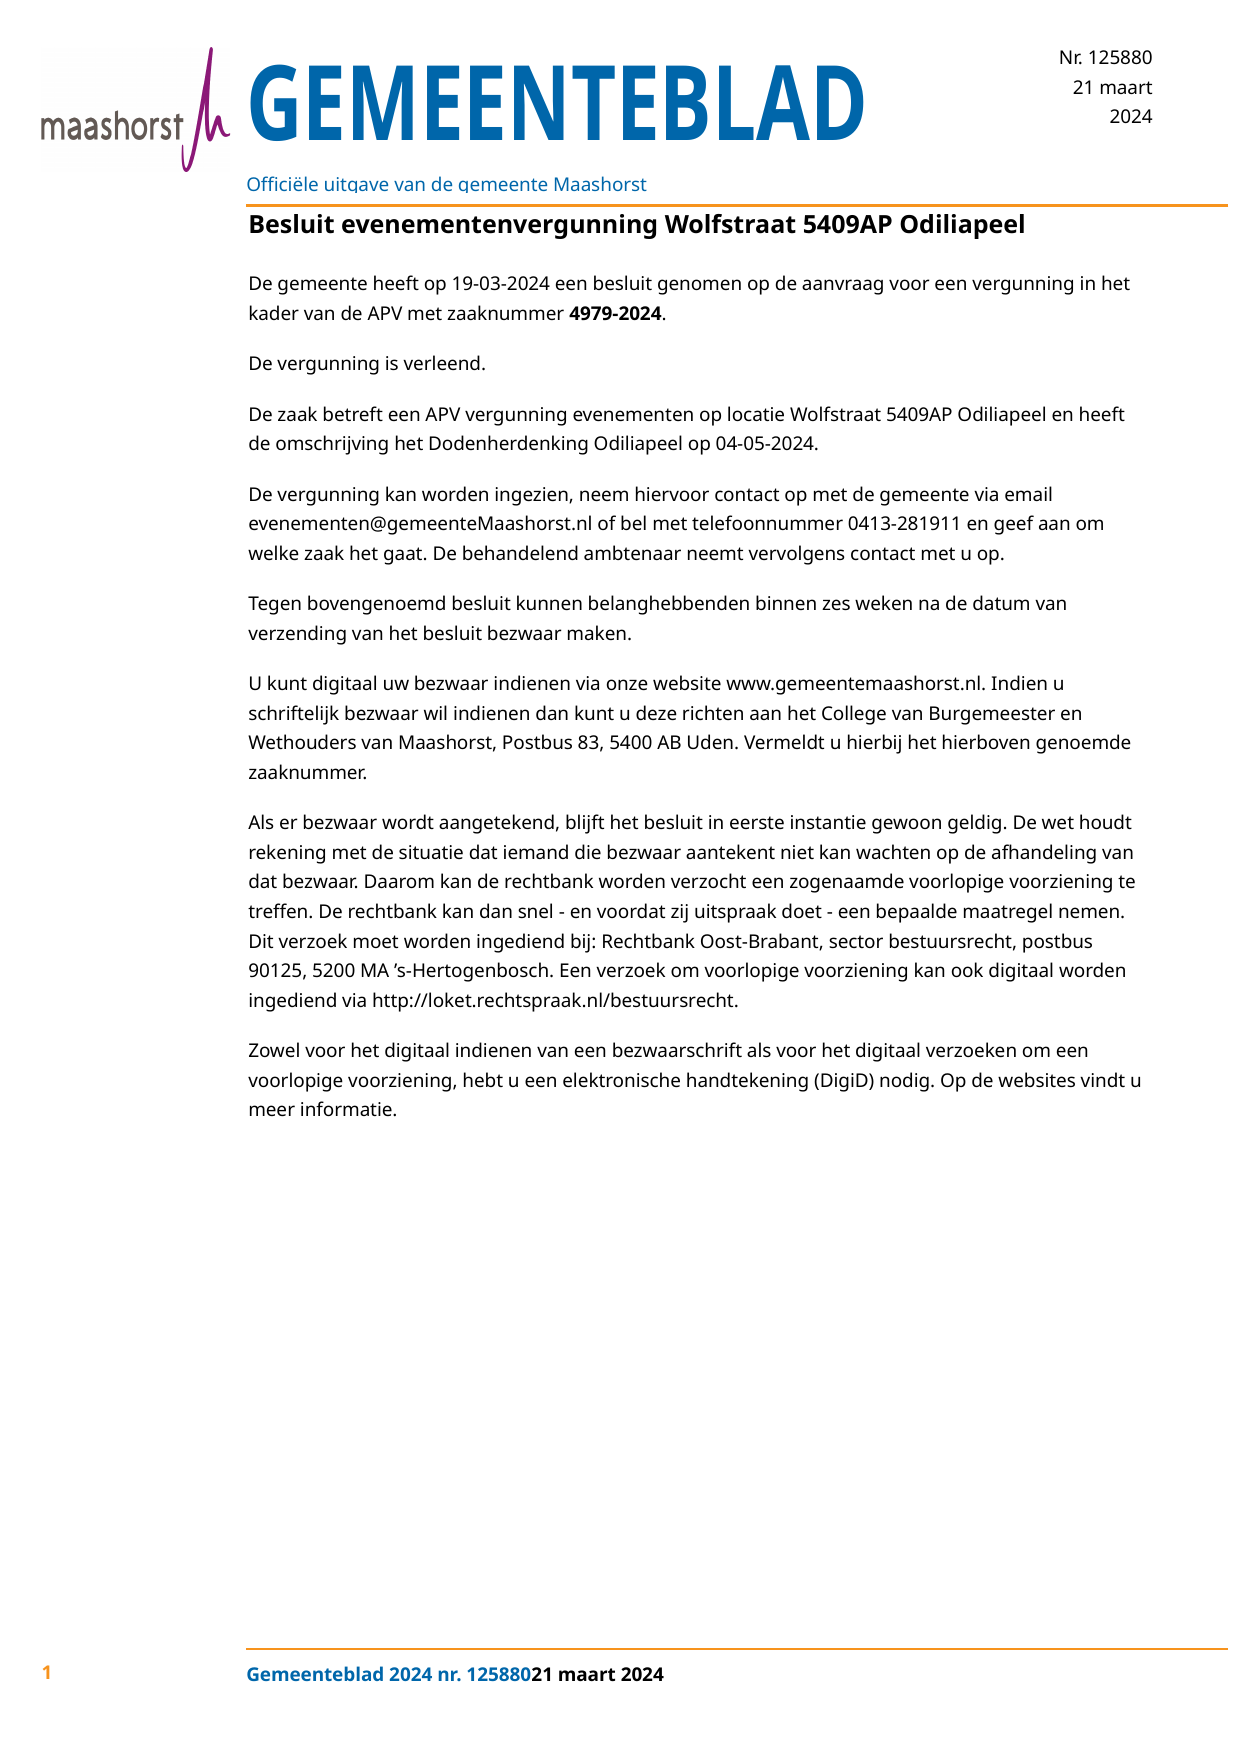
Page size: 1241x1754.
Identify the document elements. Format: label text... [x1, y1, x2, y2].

text Tegen bovengenoemd besluit kunnen belanghebbenden binnen zes weken na de datum van verzending van het besluit bezwaar maken. [248, 590, 1152, 646]
text De gemeente heeft op 19-03-2024 een besluit genomen op de aanvraag voor een vergunning in het kader van de APV met zaaknummer 4979-2024. [248, 270, 1152, 326]
text De zaak betreft een APV vergunning evenementen op locatie Wolfstraat 5409AP Odiliapeel en heeft de omschrijving het Dodenherdenking Odiliapeel op 04-05-2024. [248, 401, 1152, 456]
text Besluit evenementenvergunning Wolfstraat 5409AP Odiliapeel [248, 207, 1152, 241]
text Als er bezwaar wordt aangetekend, blijft het besluit in eerste instantie gewoon geldig. De wet houdt rekening met de situatie dat iemand die bezwaar aantekent niet kan wachten op de afhandeling van dat bezwaar. Daarom kan de rechtbank worden verzocht een zogenaamde voorlopige voorziening te treffen. De rechtbank kan dan snel - en voordat zij uitspraak doet - een bepaalde maatregel nemen. Dit verzoek moet worden ingediend bij: Rechtbank Oost-Brabant, sector bestuursrecht, postbus 90125, 5200 MA ’s-Hertogenbosch. Een verzoek om voorlopige voorziening kan ook digitaal worden ingediend via http://loket.rechtspraak.nl/bestuursrecht. [248, 809, 1152, 1013]
text De vergunning kan worden ingezien, neem hiervoor contact op met de gemeente via email evenementen@gemeenteMaashorst.nl of bel met telefoonnummer 0413-281911 en geef aan om welke zaak het gaat. De behandelend ambtenaar neemt vervolgens contact met u op. [248, 481, 1152, 566]
picture [41, 47, 231, 172]
text De vergunning is verleend. [248, 350, 1152, 376]
text U kunt digitaal uw bezwaar indienen via onze website www.gemeentemaashorst.nl. Indien u schriftelijk bezwaar wil indienen dan kunt u deze richten aan het College van Burgemeester en Wethouders van Maashorst, Postbus 83, 5400 AB Uden. Vermeldt u hierbij het hierboven genoemde zaaknummer. [248, 670, 1152, 785]
text Zowel voor het digitaal indienen van een bezwaarschrift als voor het digitaal verzoeken om een voorlopige voorziening, hebt u een elektronische handtekening (DigiD) nodig. Op de websites vindt u meer informatie. [248, 1037, 1152, 1122]
